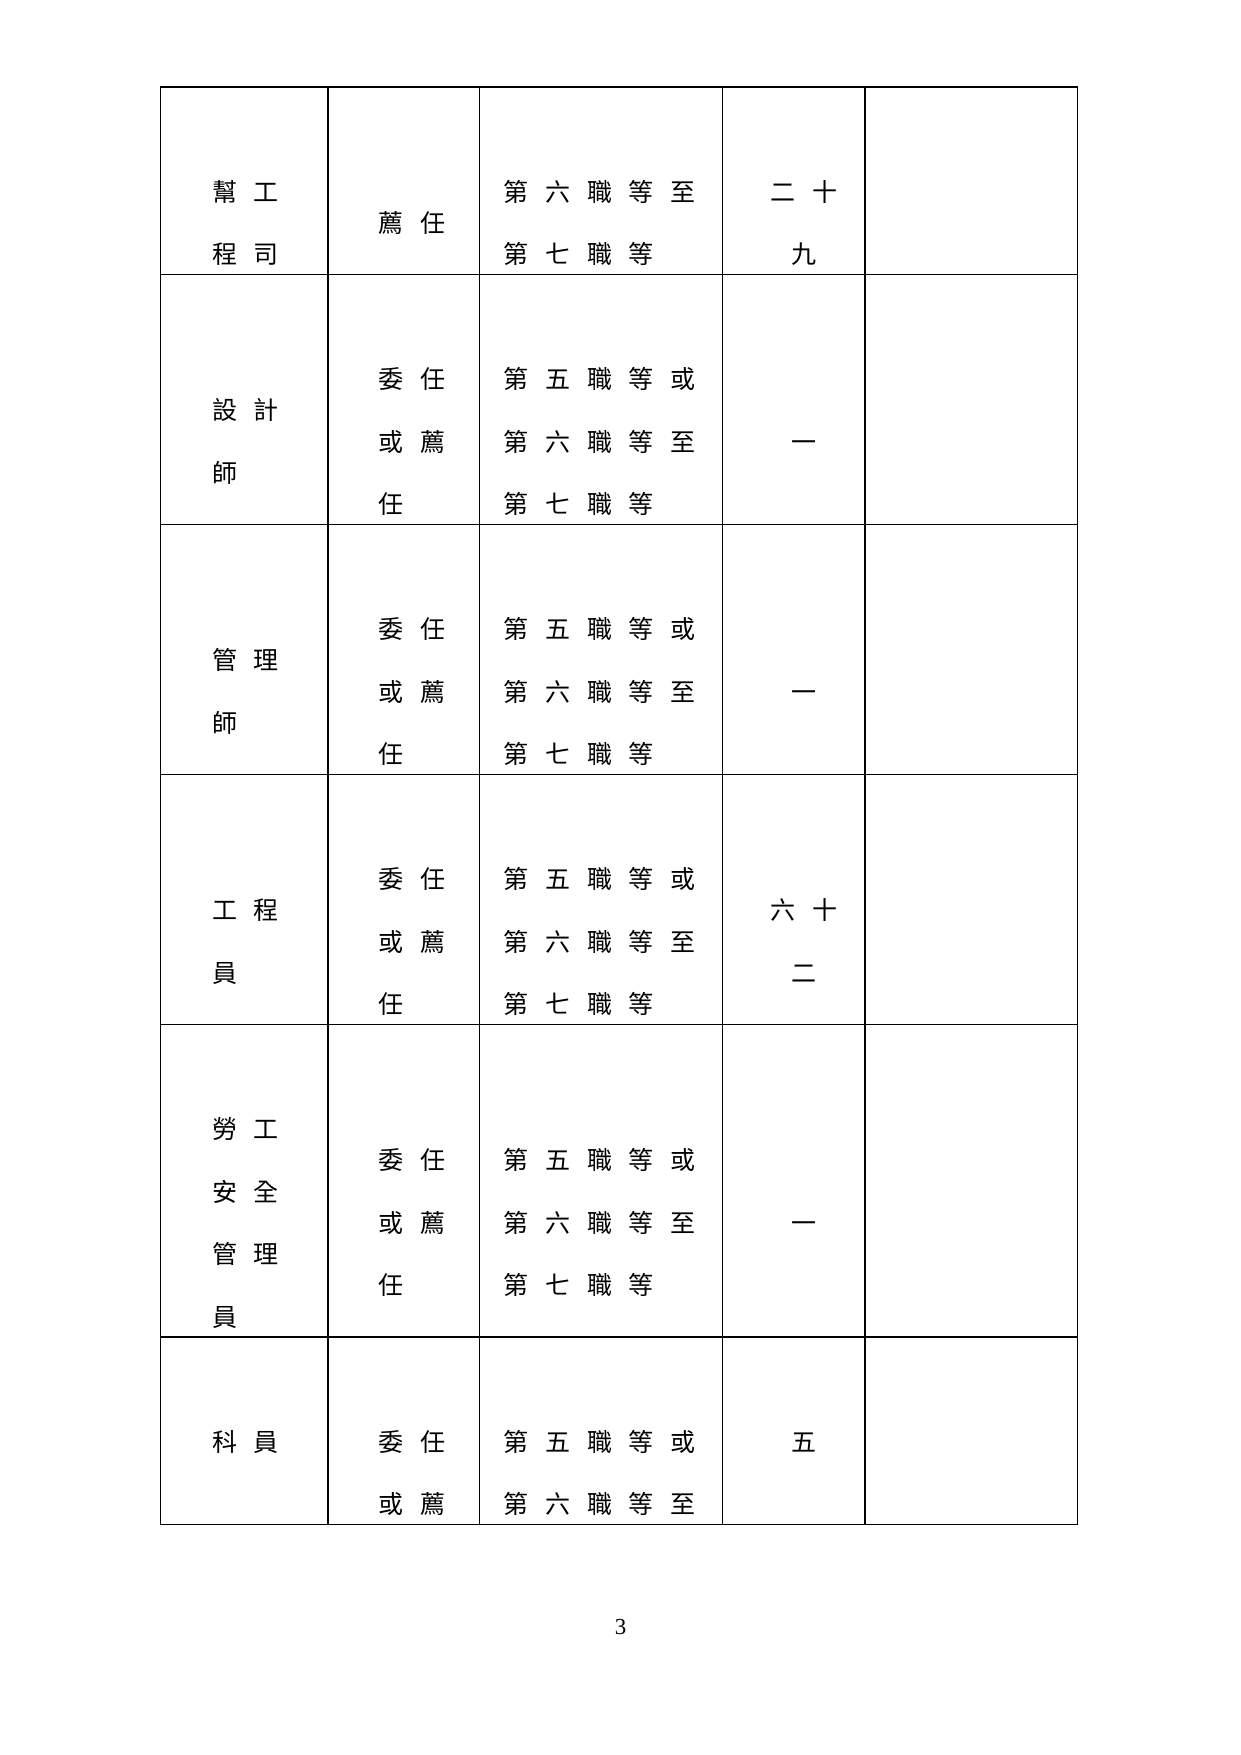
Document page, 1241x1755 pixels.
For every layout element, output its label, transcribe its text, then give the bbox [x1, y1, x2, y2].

table_cell 幫工程司 [161, 88, 327, 273]
table_cell 第五職等或第六職等至第七職等 [480, 275, 722, 523]
table_cell 設計師 [161, 275, 327, 523]
table_cell 六十二 [723, 775, 864, 1023]
table_cell 一 [723, 275, 864, 523]
table_cell 勞工安全管理員 [161, 1025, 327, 1336]
table_cell [866, 1338, 1077, 1523]
table_cell 委任或薦任 [329, 525, 479, 773]
table_cell [866, 1025, 1077, 1336]
table_cell 第五職等或第六職等至第七職等 [480, 1025, 722, 1336]
table_cell [866, 525, 1077, 773]
table_cell 五 [723, 1338, 864, 1523]
table_cell 薦任 [329, 88, 479, 273]
table_cell [866, 775, 1077, 1023]
table_cell [866, 275, 1077, 523]
table_cell 委任或薦任 [329, 775, 479, 1023]
table_cell 第五職等或第六職等至第七職等 [480, 525, 722, 773]
table_cell 工程員 [161, 775, 327, 1023]
table_cell 科員 [161, 1338, 327, 1523]
table_cell 第五職等或第六職等至第七職等 [480, 775, 722, 1023]
table_cell 委任或薦 [329, 1338, 479, 1523]
table_cell 委任或薦任 [329, 275, 479, 523]
table_cell 第六職等至第七職等 [480, 88, 722, 273]
table_cell 委任或薦任 [329, 1025, 479, 1336]
table_cell 二十九 [723, 88, 864, 273]
table_cell [866, 88, 1077, 273]
table_cell 一 [723, 1025, 864, 1336]
table_cell 第五職等或第六職等至 [480, 1338, 722, 1523]
table_cell 管理師 [161, 525, 327, 773]
table_cell 一 [723, 525, 864, 773]
